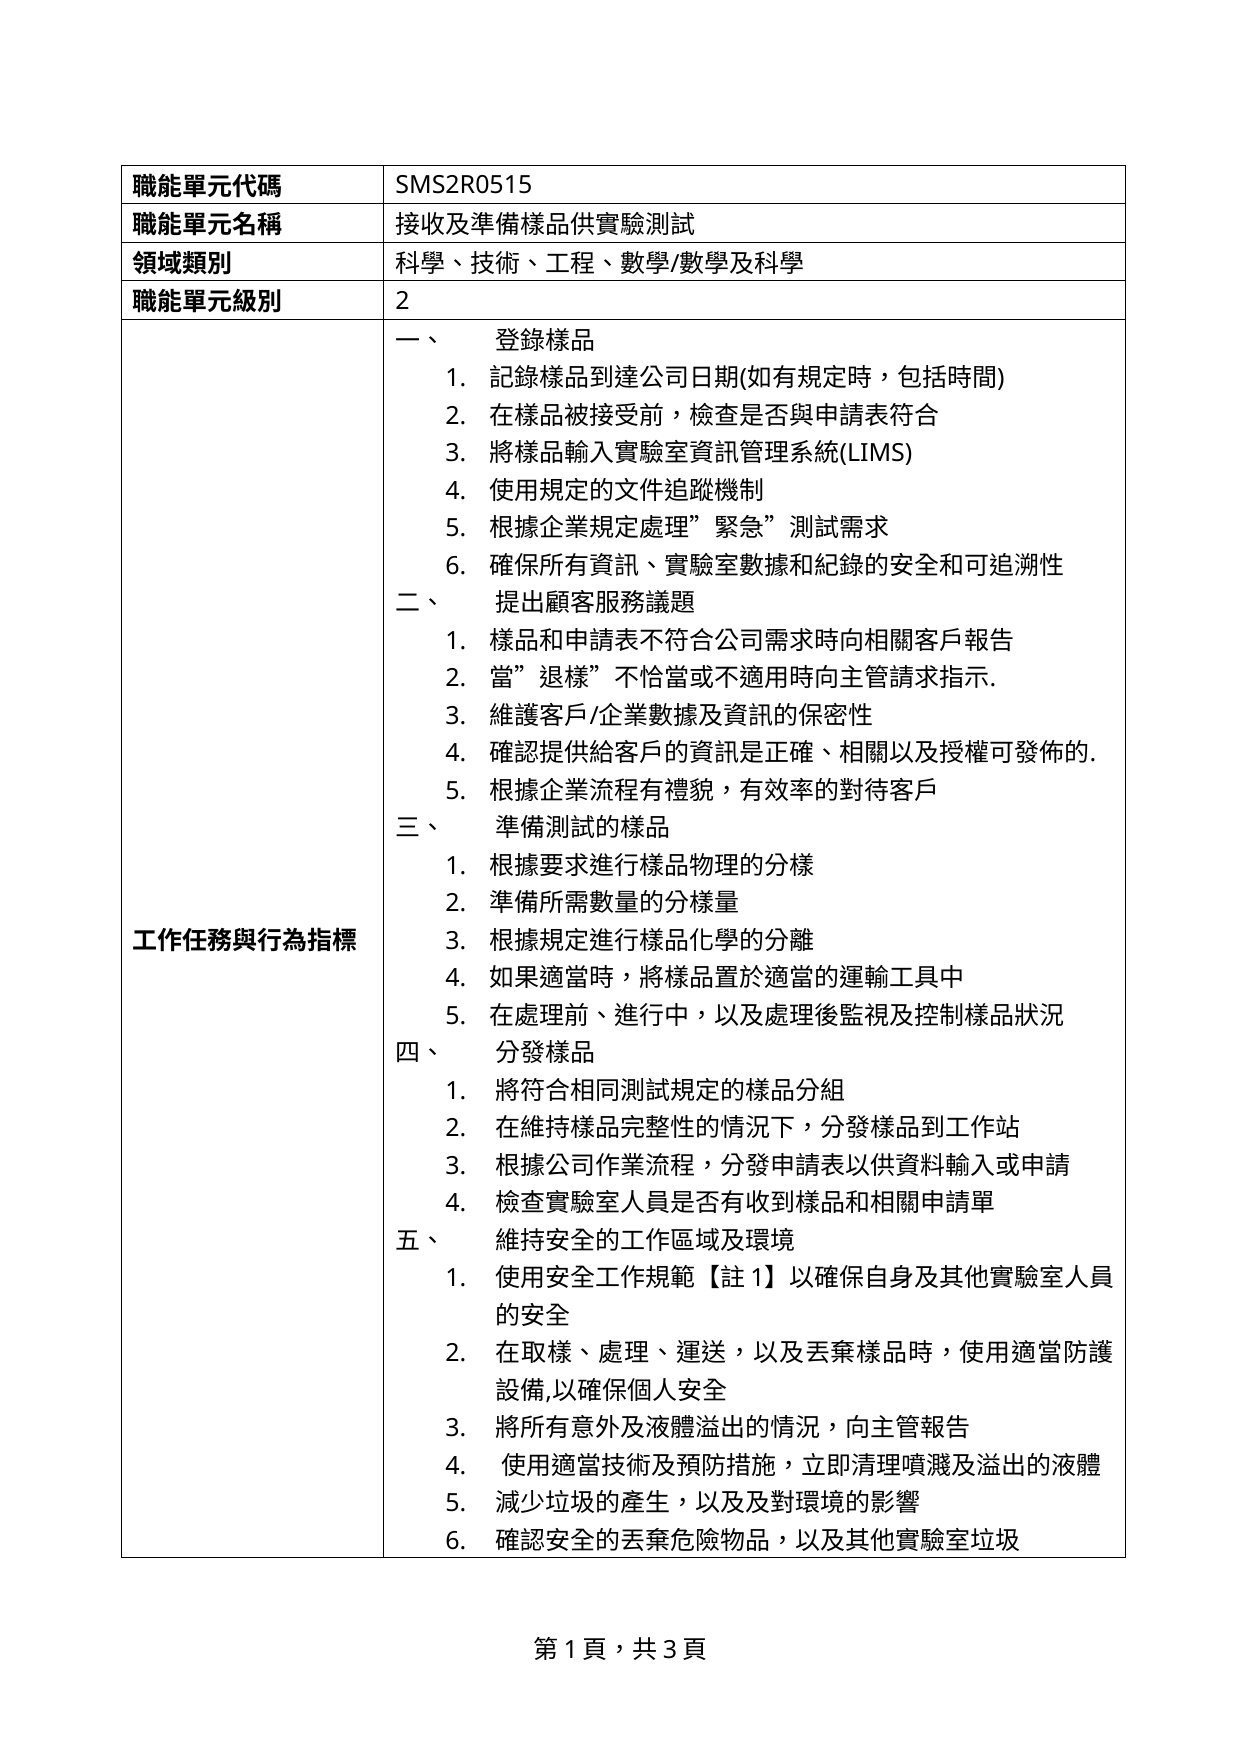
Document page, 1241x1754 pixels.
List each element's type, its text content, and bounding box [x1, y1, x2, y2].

table_cell 職能單元級別 [122, 281, 383, 319]
table_cell 工作任務與行為指標 [122, 320, 383, 1557]
table_cell 登錄樣品 記錄樣品到達公司日期(如有規定時，包括時間) 在樣品被接受前，檢查是否與申請表符合 將樣品輸入實驗室資訊管理系統(LIMS) 使用規定的文件追蹤機制 根據企業規定處理”緊急”測試需求 確保所有資訊、實驗室數據和紀錄的安全和可追溯性 提出顧客服務議題 樣品和申請表不符合公司需求時向相關客戶報告 當”退樣”不恰當或不適用時向主管請求指示. 維護客戶/企業數據及資訊的保密性 確認提供給客戶的資訊是正確、相關以及授權可發佈的. 根據企業流程有禮貌，有效率的對待客戶 準備測試的樣品 根據要求進行樣品物理的分樣 準備所需數量的分樣量 根據規定進行樣品化學的分離 如果適當時，將樣品置於適當的運輸工具中 在處理前、進行中，以及處理後監視及控制樣品狀況 分發樣品 將符合相同測試規定的樣品分組 在維持樣品完整性的情況下，分發樣品到工作站 根據公司作業流程，分發申請表以供資料輸入或申請 檢查實驗室人員是否有收到樣品和相關申請單 維持安全的工作區域及環境 使用安全工作規範【註1】以確保自身及其他實驗室人員的安全 在取樣、處理、運送，以及丟棄樣品時，使用適當防護設備,以確保個人安全 將所有意外及液體溢出的情況，向主管報告 使用適當技術及預防措施，立即清理噴濺及溢出的液體 減少垃圾的產生，以及及對環境的影響 確認安全的丟棄危險物品，以及其他實驗室垃圾 [384, 320, 1125, 1557]
table_cell 領域類別 [122, 243, 383, 280]
table_cell 職能單元名稱 [122, 204, 383, 242]
table_cell 接收及準備樣品供實驗測試 [384, 204, 1125, 242]
table_cell 2 [384, 281, 1125, 319]
table_header SMS2R0515 [384, 166, 1125, 203]
table_header 職能單元代碼 [122, 166, 383, 203]
table_cell 科學、技術、工程、數學/數學及科學 [384, 243, 1125, 280]
